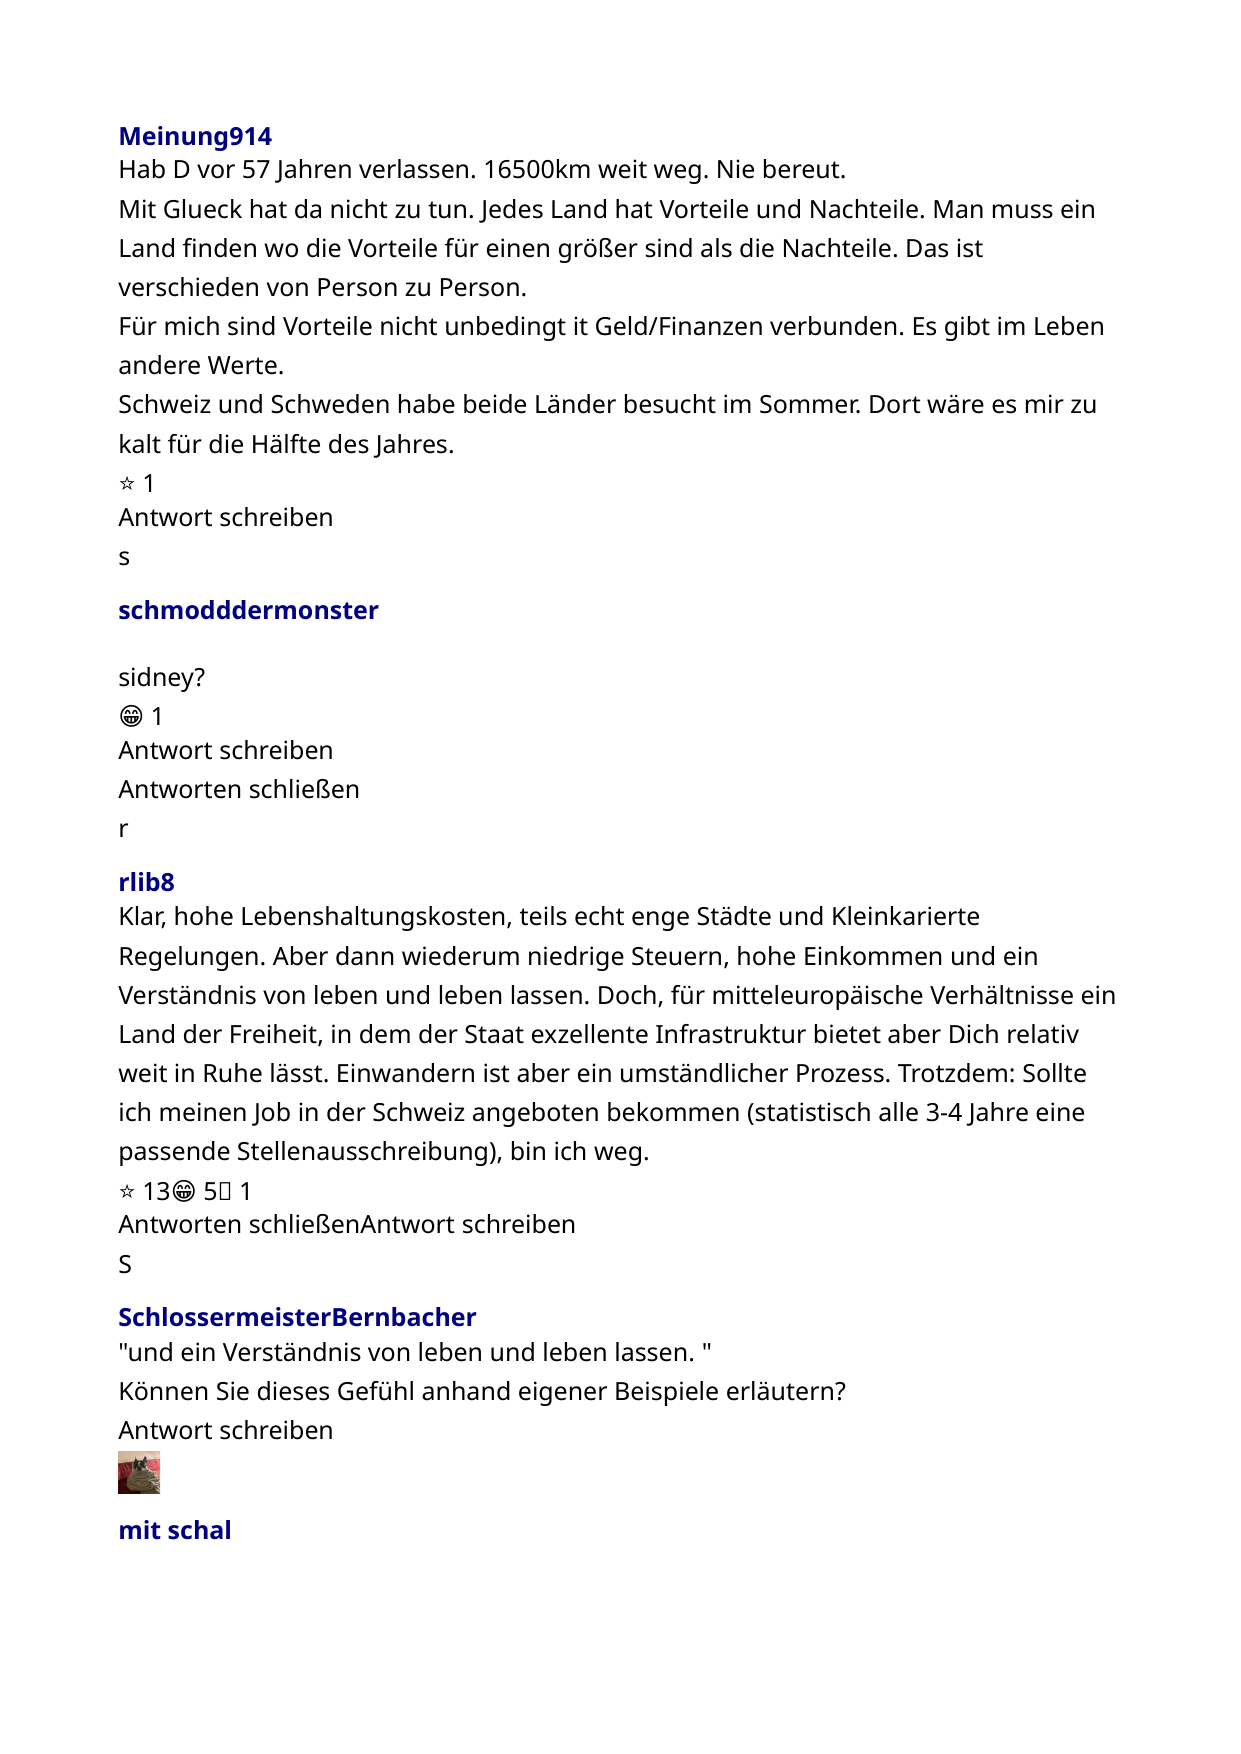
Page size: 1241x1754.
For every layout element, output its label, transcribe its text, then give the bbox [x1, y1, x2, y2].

text Für mich sind Vorteile nicht unbedingt it Geld/Finanzen verbunden. Es gibt im Leben andere Werte. [118, 309, 1122, 382]
subtitle rlib8 [118, 865, 1122, 899]
text Schweiz und Schweden habe beide Länder besucht im Sommer. Dort wäre es mir zu kalt für die Hälfte des Jahres. [118, 387, 1122, 460]
text Antworten schließenAntwort schreiben [118, 1207, 1122, 1241]
text "und ein Verständnis von leben und leben lassen. " [118, 1334, 1122, 1368]
text ⭐️ 1 [118, 466, 1122, 499]
text Können Sie dieses Gefühl anhand eigener Beispiele erläutern? [118, 1373, 1122, 1407]
picture [118, 1451, 161, 1494]
text Hab D vor 57 Jahren verlassen. 16500km weit weg. Nie bereut. [118, 152, 1122, 186]
subtitle schmodddermonster [118, 592, 1122, 627]
text sidney? [118, 659, 1122, 694]
text Antwort schreiben [118, 499, 1122, 534]
text 😁 1 [118, 699, 1122, 733]
text Klar, hohe Lebenshaltungskosten, teils echt enge Städte und Kleinkarierte Regelungen. Aber dann wiederum niedrige Steuern, hohe Einkommen und ein Verständnis von leben und leben lassen. Doch, für mitteleuropäische Verhältnisse ein Land der Freiheit, in dem der Staat exzellente Infrastruktur bietet aber Dich relativ weit in Ruhe lässt. Einwandern ist aber ein umständlicher Prozess. Trotzdem: Sollte ich meinen Job in der Schweiz angeboten bekommen (statistisch alle 3-4 Jahre eine passende Stellenausschreibung), bin ich weg. [118, 899, 1122, 1168]
text Mit Glueck hat da nicht zu tun. Jedes Land hat Vorteile und Nachteile. Man muss ein Land finden wo die Vorteile für einen größer sind als die Nachteile. Das ist verschieden von Person zu Person. [118, 191, 1122, 304]
subtitle Meinung914 [118, 118, 1122, 152]
text Antworten schließen [118, 772, 1122, 806]
text s [118, 539, 1122, 573]
subtitle SchlossermeisterBernbacher [118, 1300, 1122, 1334]
text ⭐️ 13😁 5🤨 1 [118, 1173, 1122, 1207]
text S [118, 1246, 1122, 1280]
subtitle mit schal [118, 1513, 1122, 1547]
text Antwort schreiben [118, 733, 1122, 767]
text Antwort schreiben [118, 1412, 1122, 1447]
text r [118, 811, 1122, 845]
